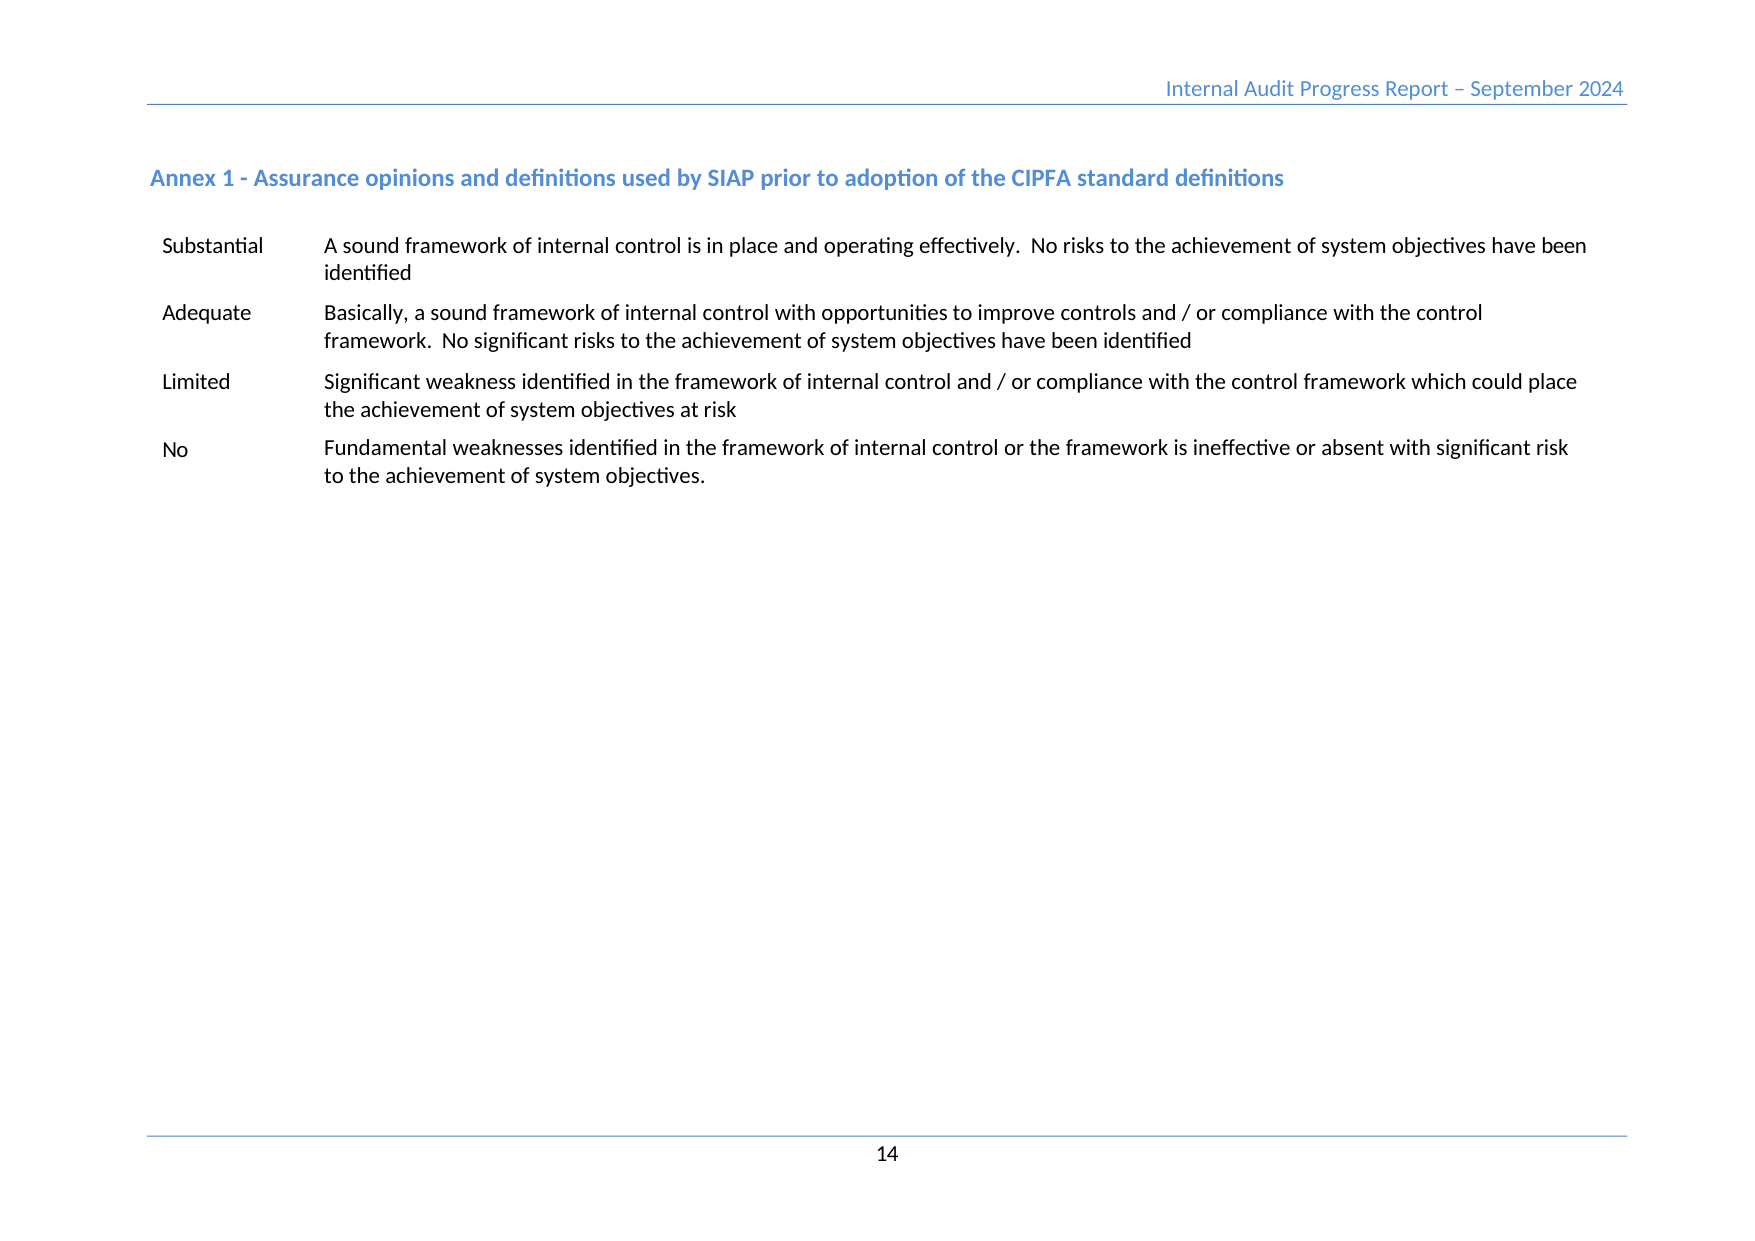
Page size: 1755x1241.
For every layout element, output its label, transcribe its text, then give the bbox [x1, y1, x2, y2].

table_cell Basically, a sound framework of internal control with opportunities to improve controls and / or compliance with the control framework. No significant risks to the achievement of system objectives have been identified [295, 294, 1594, 363]
table_header Substantial [157, 235, 295, 294]
table_cell Significant weakness identified in the framework of internal control and / or compliance with the control framework which could place the achievement of system objectives at risk [295, 363, 1594, 431]
table_cell Limited [157, 363, 295, 431]
table_header A sound framework of internal control is in place and operating effectively. No risks to the achievement of system objectives have been identified [295, 235, 1594, 294]
text Annex 1 - Assurance opinions and definitions used by SIAP prior to adoption of the CIPFA standard definitions [150, 162, 1725, 192]
table_cell No [157, 431, 295, 491]
table_cell Adequate [157, 294, 295, 363]
table_cell Fundamental weaknesses identified in the framework of internal control or the framework is ineffective or absent with significant risk to the achievement of system objectives. [295, 431, 1594, 491]
